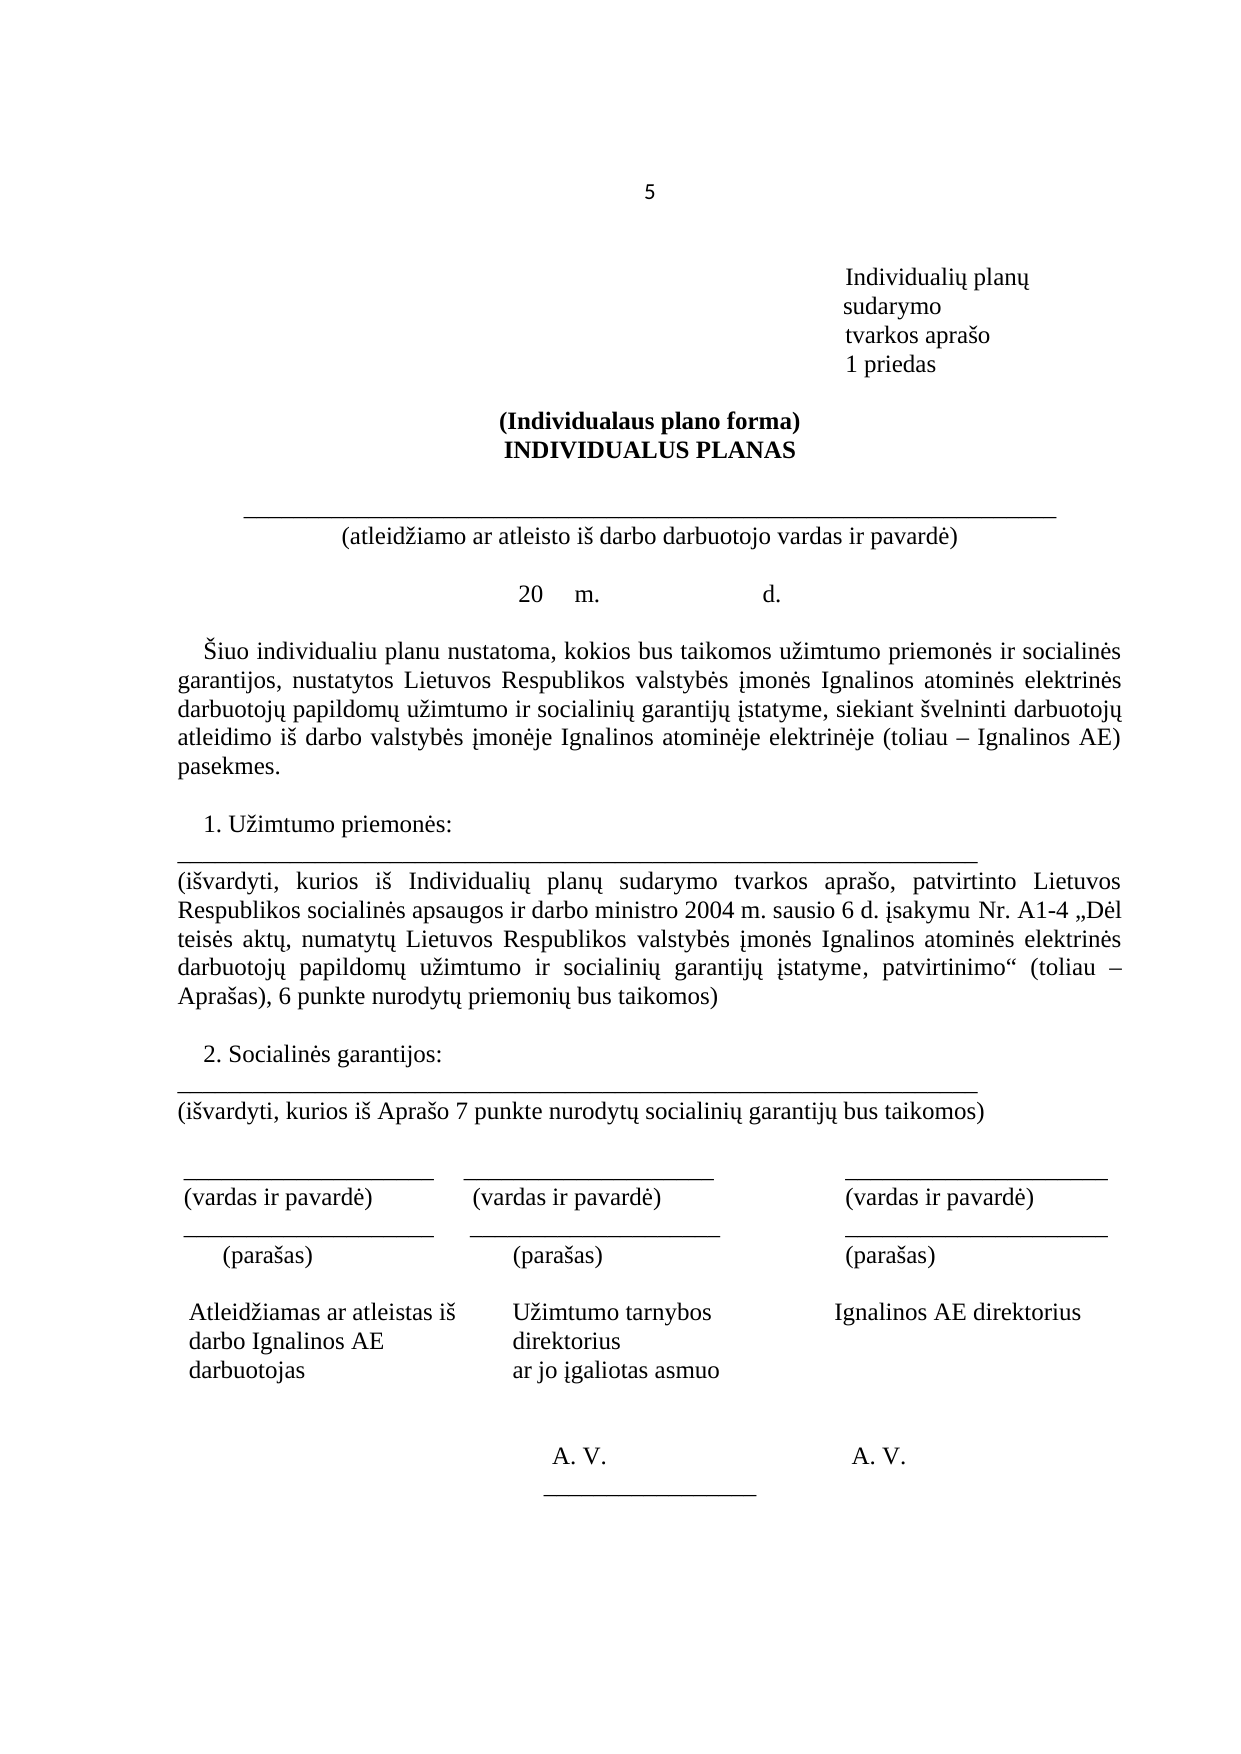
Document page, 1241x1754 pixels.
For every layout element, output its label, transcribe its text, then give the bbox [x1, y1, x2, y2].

text (išvardyti, kurios iš Aprašo 7 punkte nurodytų socialinių garantijų bus taikomos) [177, 1096, 1122, 1125]
text 20 m. d. [177, 579, 1122, 607]
table_header Atleidžiamas ar atleistas iš darbo Ignalinos AE darbuotojas [177, 1298, 501, 1384]
text ____________________ ____________________ _____________________ [177, 1154, 1122, 1182]
text 2. Socialinės garantijos: [177, 1039, 1122, 1067]
text _________________ [177, 1470, 1122, 1499]
text ________________________________________________________________ [177, 837, 1122, 866]
text (išvardyti, kurios iš Individualių planų sudarymo tvarkos aprašo, patvirtinto Lietuvos Respublikos socialinės apsaugos ir darbo ministro 2004 m. sausio 6 d. įsakymu Nr. A1-4 „Dėl teisės aktų, numatytų Lietuvos Respublikos valstybės įmonės Ignalinos atominės elektrinės darbuotojų papildomų užimtumo ir socialinių garantijų įstatyme, patvirtinimo“ (toliau – Aprašas), 6 punkte nurodytų priemonių bus taikomos) [177, 866, 1122, 1010]
text Šiuo individualiu planu nustatoma, kokios bus taikomos užimtumo priemonės ir socialinės garantijos, nustatytos Lietuvos Respublikos valstybės įmonės Ignalinos atominės elektrinės darbuotojų papildomų užimtumo ir socialinių garantijų įstatyme, siekiant švelninti darbuotojų atleidimo iš darbo valstybės įmonėje Ignalinos atominėje elektrinėje (toliau – Ignalinos AE) pasekmes. [177, 636, 1122, 780]
text ____________________ ____________________ _____________________ [177, 1211, 1122, 1240]
text INDIVIDUALUS PLANAS [177, 435, 1122, 464]
text A. V. A. V. [177, 1441, 1122, 1470]
text 1 priedas [177, 349, 1122, 377]
text Individualių planų sudarymo [843, 262, 1122, 320]
text 1. Užimtumo priemonės: [177, 809, 1122, 837]
text ________________________________________________________________ [177, 1067, 1122, 1096]
text _________________________________________________________________ [177, 492, 1122, 521]
text (vardas ir pavardė) (vardas ir pavardė) (vardas ir pavardė) [177, 1182, 1122, 1211]
text tvarkos aprašo [177, 320, 1122, 349]
table_header Ignalinos AE direktorius [823, 1298, 1144, 1384]
text (parašas) (parašas) (parašas) [177, 1240, 1122, 1269]
table_header Užimtumo tarnybos direktorius ar jo įgaliotas asmuo [501, 1298, 823, 1384]
text (atleidžiamo ar atleisto iš darbo darbuotojo vardas ir pavardė) [177, 521, 1122, 550]
text (Individualaus plano forma) [177, 406, 1122, 435]
